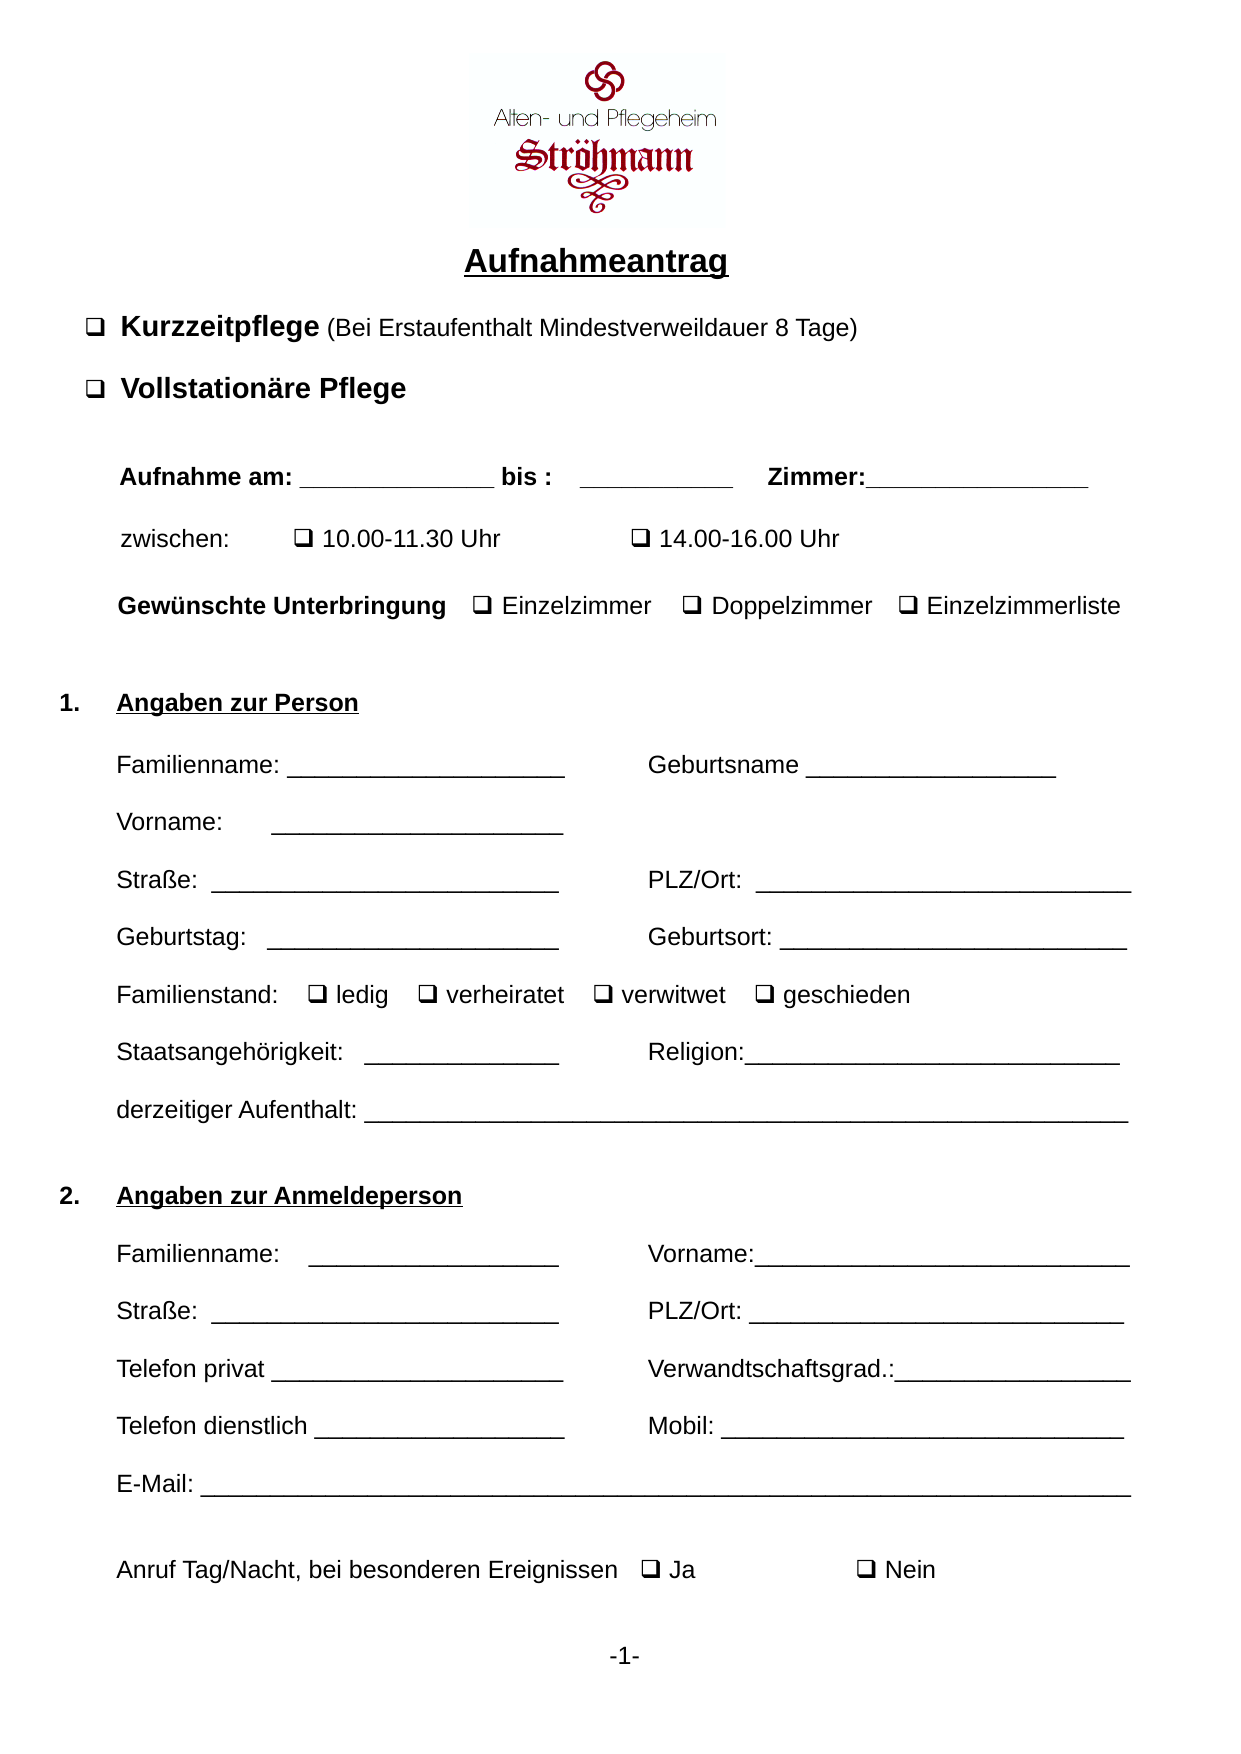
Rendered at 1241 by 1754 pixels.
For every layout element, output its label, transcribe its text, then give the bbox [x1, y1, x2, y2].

text Straße: _________________________ PLZ/Ort: ___________________________ [116, 1296, 1133, 1325]
text  Kurzzeitpflege (Bei Erstaufenthalt Mindestverweildauer 8 Tage) [59, 309, 1133, 342]
text -1- [116, 1641, 1133, 1670]
text Telefon privat _____________________ Verwandtschaftsgrad.:_________________ [116, 1354, 1133, 1382]
text Geburtstag: _____________________ Geburtsort: _________________________ [116, 922, 1133, 951]
text Familienstand:  ledig  verheiratet  verwitwet  geschieden [116, 980, 1133, 1009]
text  Vollstationäre Pflege [59, 371, 1133, 404]
text Familienname: ____________________ Geburtsname __________________ [116, 750, 1133, 778]
text Vorname: _____________________ [116, 807, 1133, 836]
text Telefon dienstlich __________________ Mobil: _____________________________ [116, 1411, 1133, 1440]
list Angaben zur Anmeldeperson [59, 1181, 1133, 1210]
text Staatsangehörigkeit: ______________ Religion:___________________________ [116, 1037, 1133, 1066]
text E-Mail: ___________________________________________________________________ [116, 1469, 1133, 1497]
text Familienname: __________________ Vorname: ___________________________ [116, 1239, 1133, 1296]
subtitle Aufnahme am: ______________ bis : ___________ Zimmer:________________ [78, 462, 1133, 491]
list Angaben zur Person [59, 687, 1133, 716]
subtitle Aufnahmeantrag [59, 242, 1133, 280]
picture [468, 53, 726, 228]
text Anruf Tag/Nacht, bei besonderen Ereignissen  Ja  Nein [116, 1555, 1133, 1584]
subtitle Gewünschte Unterbringung  Einzelzimmer  Doppelzimmer  Einzelzimmerliste [59, 587, 1133, 620]
text Straße: _________________________ PLZ/Ort: _ __________________________ [116, 865, 1133, 893]
text derzeitiger Aufenthalt: _______________________________________________________ [116, 1095, 1133, 1124]
text zwischen:  10.00-11.30 Uhr  14.00-16.00 Uhr [78, 524, 1133, 553]
